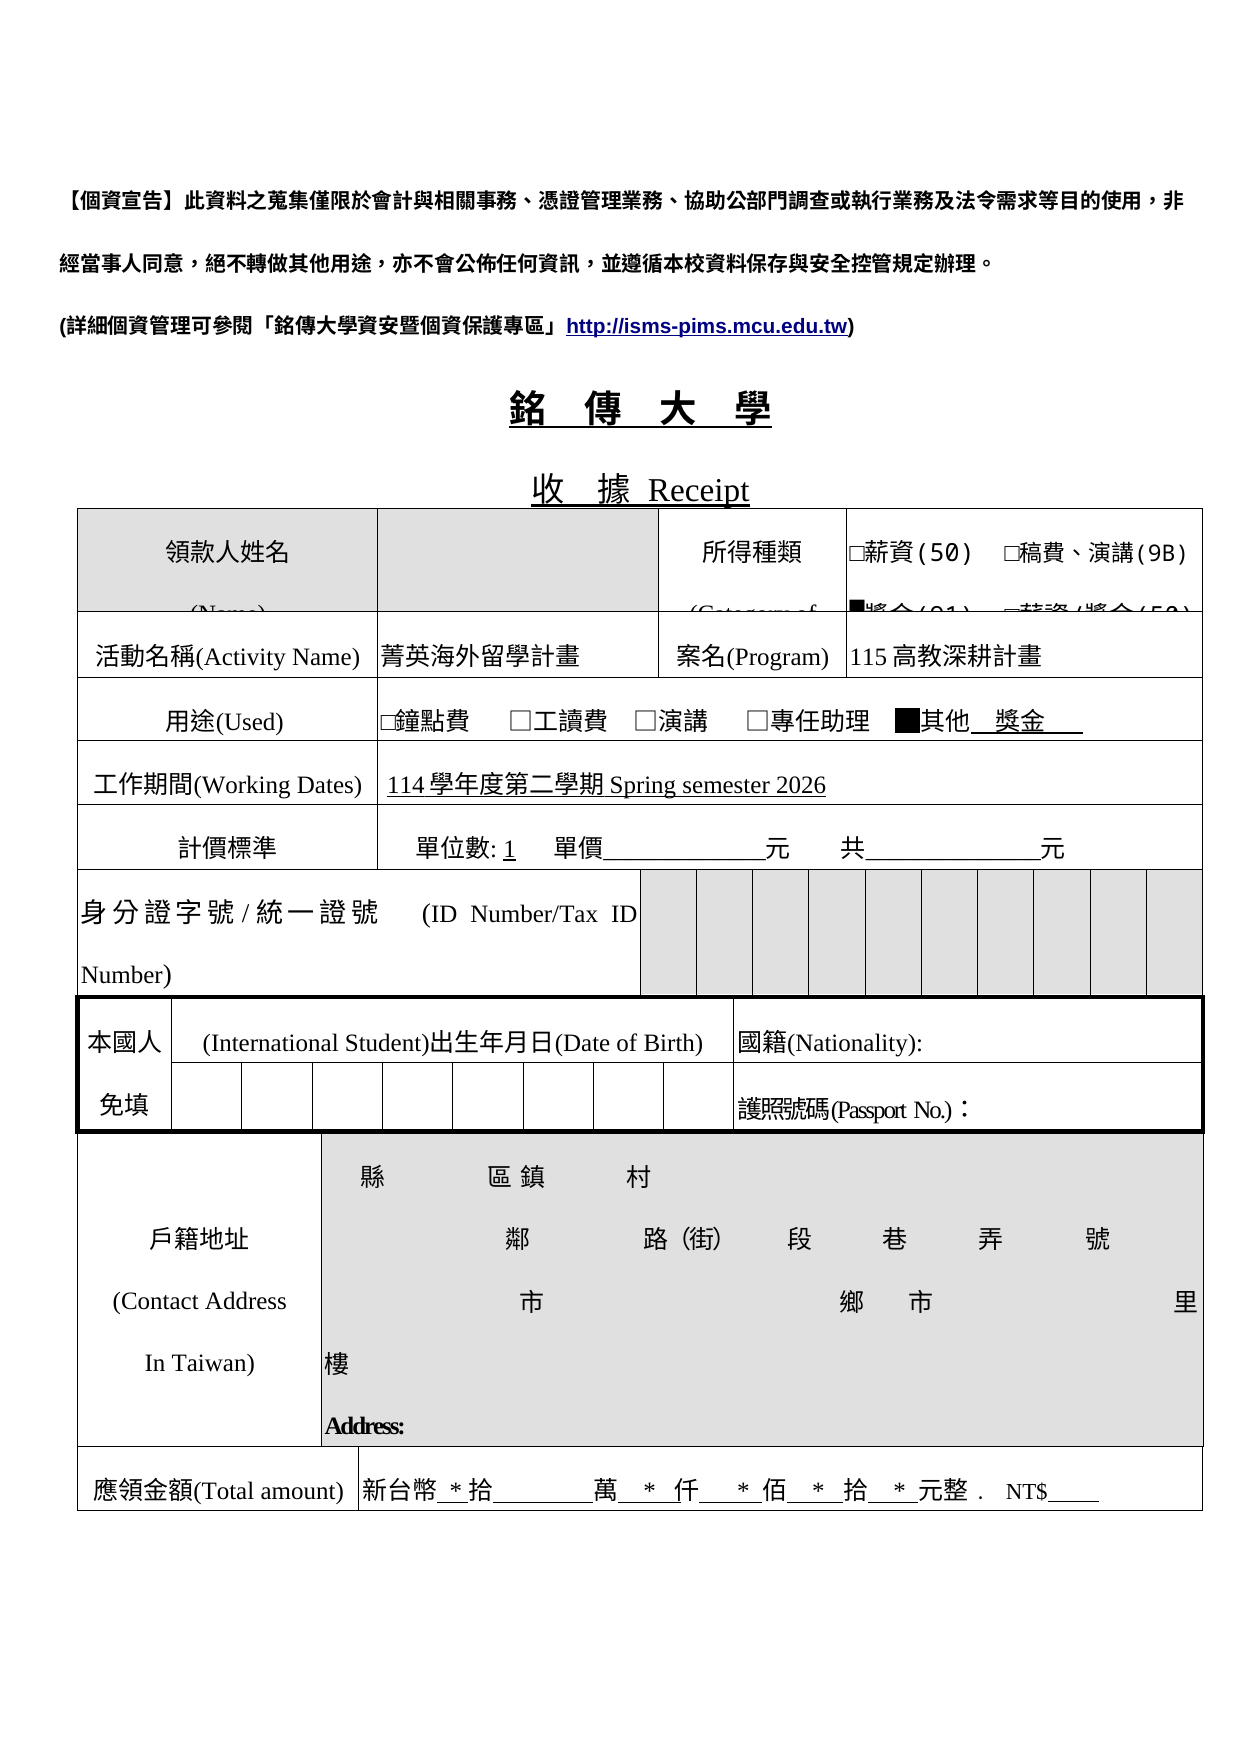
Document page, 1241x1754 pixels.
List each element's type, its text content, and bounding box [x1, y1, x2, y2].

table_cell [1091, 870, 1146, 994]
table_cell [641, 870, 696, 994]
table_cell 戶籍地址 (Contact Address In Taiwan) [78, 1134, 321, 1446]
table_cell 新台幣 * 拾 萬 * 仟 * 佰 * 拾 * 元整﹒ NT$ [359, 1447, 1202, 1509]
table_cell 115高教深耕計畫 [847, 612, 1202, 677]
table_cell [809, 870, 865, 994]
table_cell [383, 1063, 452, 1129]
table_cell [594, 1063, 663, 1129]
table_header 所得種類 (Category of Income) [659, 509, 846, 611]
table_cell (International Student)出生年月日(Date of Birth) [172, 999, 733, 1062]
table_cell [524, 1063, 593, 1129]
table_cell 114學年度第二學期Spring semester 2026 [378, 741, 1202, 804]
table_cell [922, 870, 977, 994]
text 銘 傳 大 學 [59, 364, 1221, 427]
table_cell [664, 1063, 733, 1129]
table_cell 案名(Program) [659, 612, 846, 677]
table_cell 護照號碼(Passport No.)： [734, 1063, 1201, 1129]
table_cell 國籍(Nationality): [734, 999, 1201, 1062]
table_cell 應領金額(Total amount) [78, 1447, 358, 1509]
table_header □薪資(50) □稿費、演講(9B) █獎金(91) □薪資/獎金(50) □ [847, 509, 1202, 611]
table_cell [697, 870, 752, 994]
table_cell [313, 1063, 382, 1129]
text 【個資宣告】此資料之蒐集僅限於會計與相關事務、憑證管理業務、協助公部門調查或執行業務及法令需求等目的使用，非經當事人同意，絕不轉做其他用途，亦不會公佈任何資訊，並遵循本校資料保存與安全控管規定辦理。 [59, 158, 1196, 283]
table_cell [866, 870, 921, 994]
table_cell [978, 870, 1033, 994]
table_cell 用途(Used) [78, 678, 377, 740]
text 收 據 Receipt [59, 446, 1221, 508]
table_header [378, 509, 658, 611]
text (詳細個資管理可參閱「銘傳大學資安暨個資保護專區」http://isms-pims.mcu.edu.tw) [59, 283, 1196, 346]
table_cell 單位數: 1 單價_____________元 共______________元 [378, 805, 1202, 868]
table_cell 工作期間(Working Dates) [78, 741, 377, 804]
table_cell [1034, 870, 1090, 994]
table_cell 縣 區 鎮 村 鄰 路（街） 段 巷 弄 號 市 鄉 市 里 樓 Address: [322, 1134, 1203, 1446]
table_cell 菁英海外留學計畫 [378, 612, 658, 677]
table_cell 身分證字號/統一證號 (ID Number/Tax ID Number) [78, 870, 640, 994]
table_cell 活動名稱(Activity Name) [78, 612, 377, 677]
table_header 領款人姓名 (Name) [78, 509, 377, 611]
table_cell 本國人 免填 [80, 999, 171, 1129]
table_cell [172, 1063, 241, 1129]
table_cell [753, 870, 808, 994]
table_cell 計價標準 (Valuation Standard) [78, 805, 377, 868]
table_cell □鐘點費 □工讀費 □演講 □專任助理 █其他 獎金 [378, 678, 1202, 740]
table_cell [242, 1063, 312, 1129]
table_cell [453, 1063, 523, 1129]
table_cell [1147, 870, 1202, 994]
